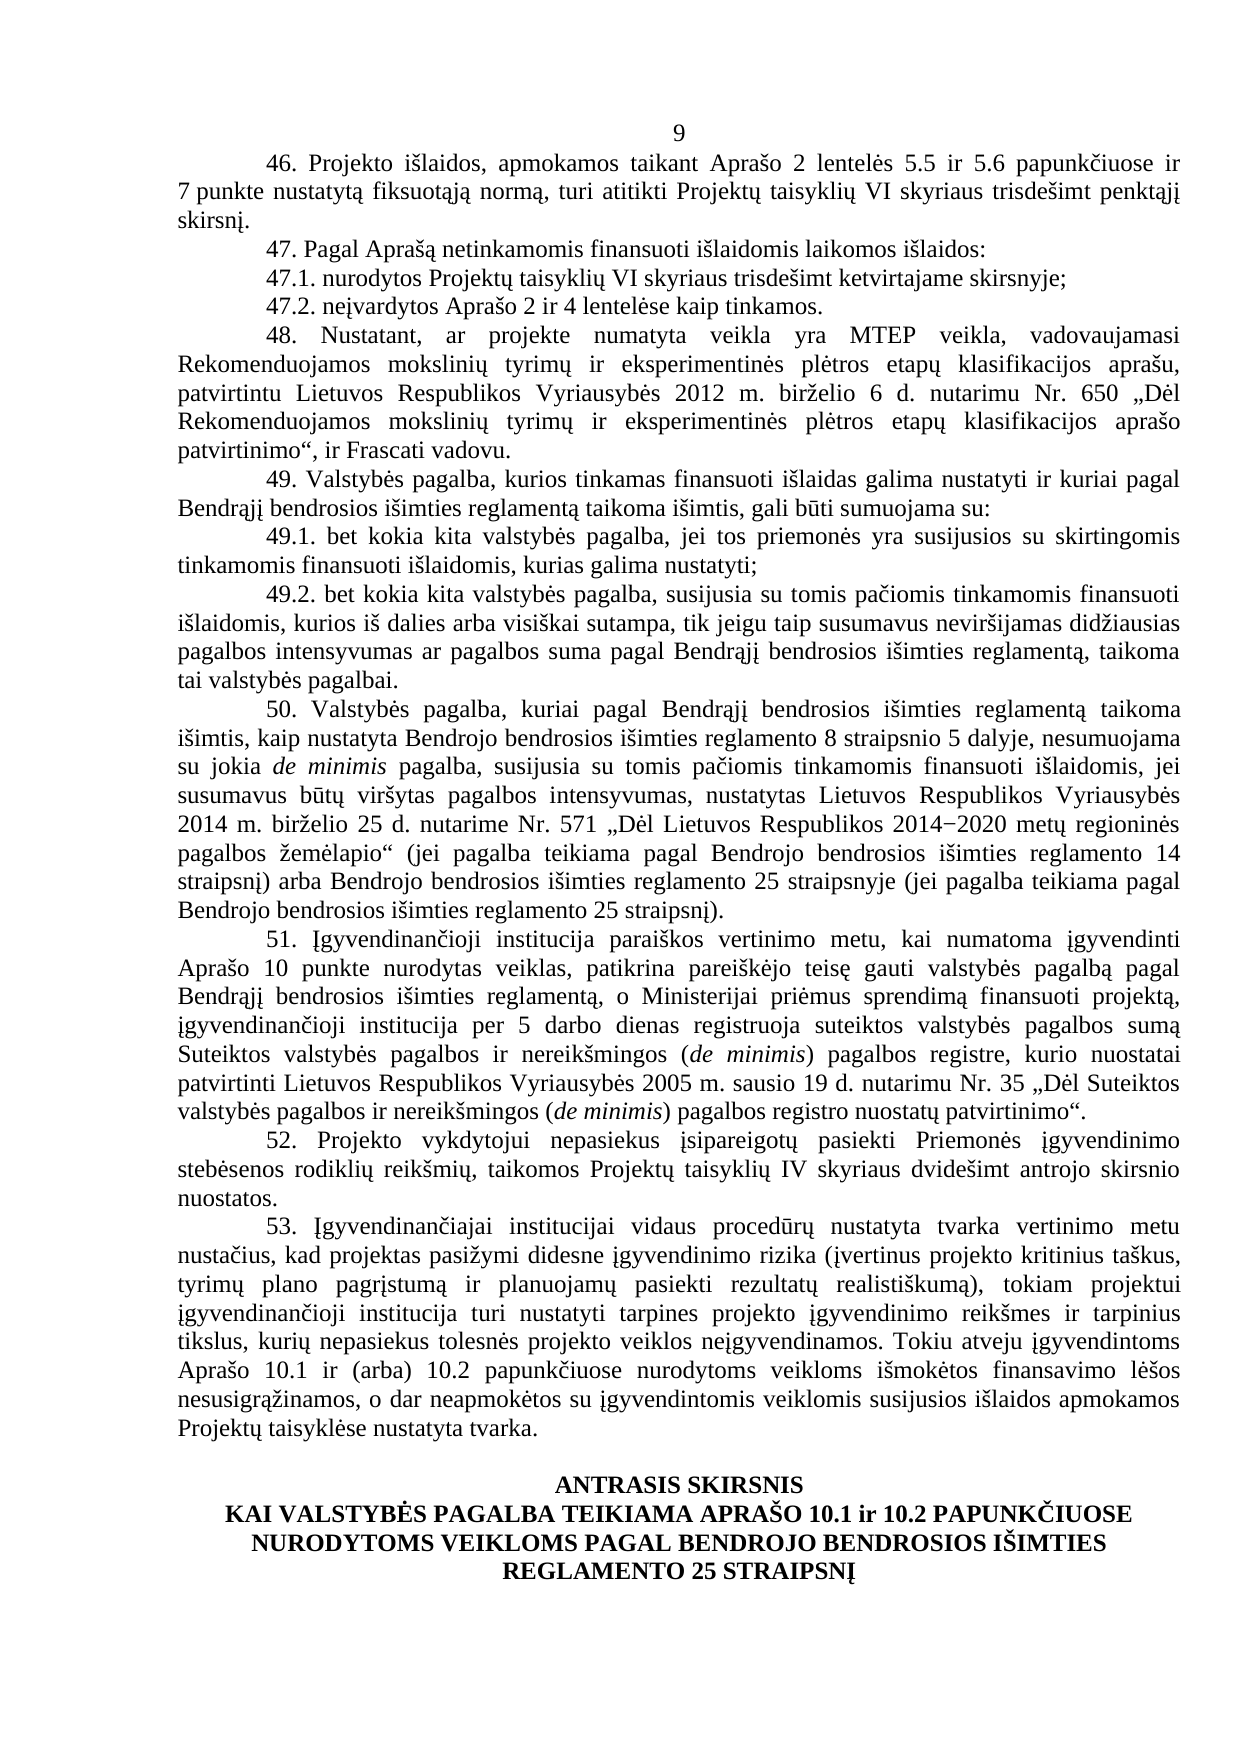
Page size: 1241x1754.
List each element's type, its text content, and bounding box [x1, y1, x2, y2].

text 49.1. bet kokia kita valstybės pagalba, jei tos priemonės yra susijusios su skirtingomis tinkamomis finansuoti išlaidomis, kurias galima nustatyti; [177, 521, 1181, 579]
text 52. Projekto vykdytojui nepasiekus įsipareigotų pasiekti Priemonės įgyvendinimo stebėsenos rodiklių reikšmių, taikomos Projektų taisyklių IV skyriaus dvidešimt antrojo skirsnio nuostatos. [177, 1125, 1181, 1211]
text 47.2. neįvardytos Aprašo 2 ir 4 lentelėse kaip tinkamos. [177, 291, 1181, 320]
text ANTRASIS SKIRSNIS [177, 1470, 1181, 1499]
text 50. Valstybės pagalba, kuriai pagal Bendrąjį bendrosios išimties reglamentą taikoma išimtis, kaip nustatyta Bendrojo bendrosios išimties reglamento 8 straipsnio 5 dalyje, nesumuojama su jokia de minimis pagalba, susijusia su tomis pačiomis tinkamomis finansuoti išlaidomis, jei susumavus būtų viršytas pagalbos intensyvumas, nustatytas Lietuvos Respublikos Vyriausybės 2014 m. birželio 25 d. nutarime Nr. 571 „Dėl Lietuvos Respublikos 2014−2020 metų regioninės pagalbos žemėlapio“ (jei pagalba teikiama pagal Bendrojo bendrosios išimties reglamento 14 straipsnį) arba Bendrojo bendrosios išimties reglamento 25 straipsnyje (jei pagalba teikiama pagal Bendrojo bendrosios išimties reglamento 25 straipsnį). [177, 694, 1181, 924]
text 47.1. nurodytos Projektų taisyklių VI skyriaus trisdešimt ketvirtajame skirsnyje; [177, 263, 1181, 291]
text 51. Įgyvendinančioji institucija paraiškos vertinimo metu, kai numatoma įgyvendinti Aprašo 10 punkte nurodytas veiklas, patikrina pareiškėjo teisę gauti valstybės pagalbą pagal Bendrąjį bendrosios išimties reglamentą, o Ministerijai priėmus sprendimą finansuoti projektą, įgyvendinančioji institucija per 5 darbo dienas registruoja suteiktos valstybės pagalbos sumą Suteiktos valstybės pagalbos ir nereikšmingos (de minimis) pagalbos registre, kurio nuostatai patvirtinti Lietuvos Respublikos Vyriausybės 2005 m. sausio 19 d. nutarimu Nr. 35 „Dėl Suteiktos valstybės pagalbos ir nereikšmingos (de minimis) pagalbos registro nuostatų patvirtinimo“. [177, 924, 1181, 1125]
text 49. Valstybės pagalba, kurios tinkamas finansuoti išlaidas galima nustatyti ir kuriai pagal Bendrąjį bendrosios išimties reglamentą taikoma išimtis, gali būti sumuojama su: [177, 464, 1181, 521]
text KAI VALSTYBĖS PAGALBA TEIKIAMA APRAŠO 10.1 ir 10.2 PAPUNKČIUOSE NURODYTOMS VEIKLOMS PAGAL BENDROJO BENDROSIOS IŠIMTIES REGLAMENTO 25 STRAIPSNĮ [177, 1499, 1181, 1585]
text 46. Projekto išlaidos, apmokamos taikant Aprašo 2 lentelės 5.5 ir 5.6 papunkčiuose ir 7 punkte nustatytą fiksuotąją normą, turi atitikti Projektų taisyklių VI skyriaus trisdešimt penktąjį skirsnį. [177, 148, 1181, 234]
text 53. Įgyvendinančiajai institucijai vidaus procedūrų nustatyta tvarka vertinimo metu nustačius, kad projektas pasižymi didesne įgyvendinimo rizika (įvertinus projekto kritinius taškus, tyrimų plano pagrįstumą ir planuojamų pasiekti rezultatų realistiškumą), tokiam projektui įgyvendinančioji institucija turi nustatyti tarpines projekto įgyvendinimo reikšmes ir tarpinius tikslus, kurių nepasiekus tolesnės projekto veiklos neįgyvendinamos. Tokiu atveju įgyvendintoms Aprašo 10.1 ir (arba) 10.2 papunkčiuose nurodytoms veikloms išmokėtos finansavimo lėšos nesusigrąžinamos, o dar neapmokėtos su įgyvendintomis veiklomis susijusios išlaidos apmokamos Projektų taisyklėse nustatyta tvarka. [177, 1211, 1181, 1441]
text 49.2. bet kokia kita valstybės pagalba, susijusia su tomis pačiomis tinkamomis finansuoti išlaidomis, kurios iš dalies arba visiškai sutampa, tik jeigu taip susumavus neviršijamas didžiausias pagalbos intensyvumas ar pagalbos suma pagal Bendrąjį bendrosios išimties reglamentą, taikoma tai valstybės pagalbai. [177, 579, 1181, 694]
text 47. Pagal Aprašą netinkamomis finansuoti išlaidomis laikomos išlaidos: [177, 234, 1181, 263]
text 48. Nustatant, ar projekte numatyta veikla yra MTEP veikla, vadovaujamasi Rekomenduojamos mokslinių tyrimų ir eksperimentinės plėtros etapų klasifikacijos aprašu, patvirtintu Lietuvos Respublikos Vyriausybės 2012 m. birželio 6 d. nutarimu Nr. 650 „Dėl Rekomenduojamos mokslinių tyrimų ir eksperimentinės plėtros etapų klasifikacijos aprašo patvirtinimo“, ir Frascati vadovu. [177, 320, 1181, 464]
